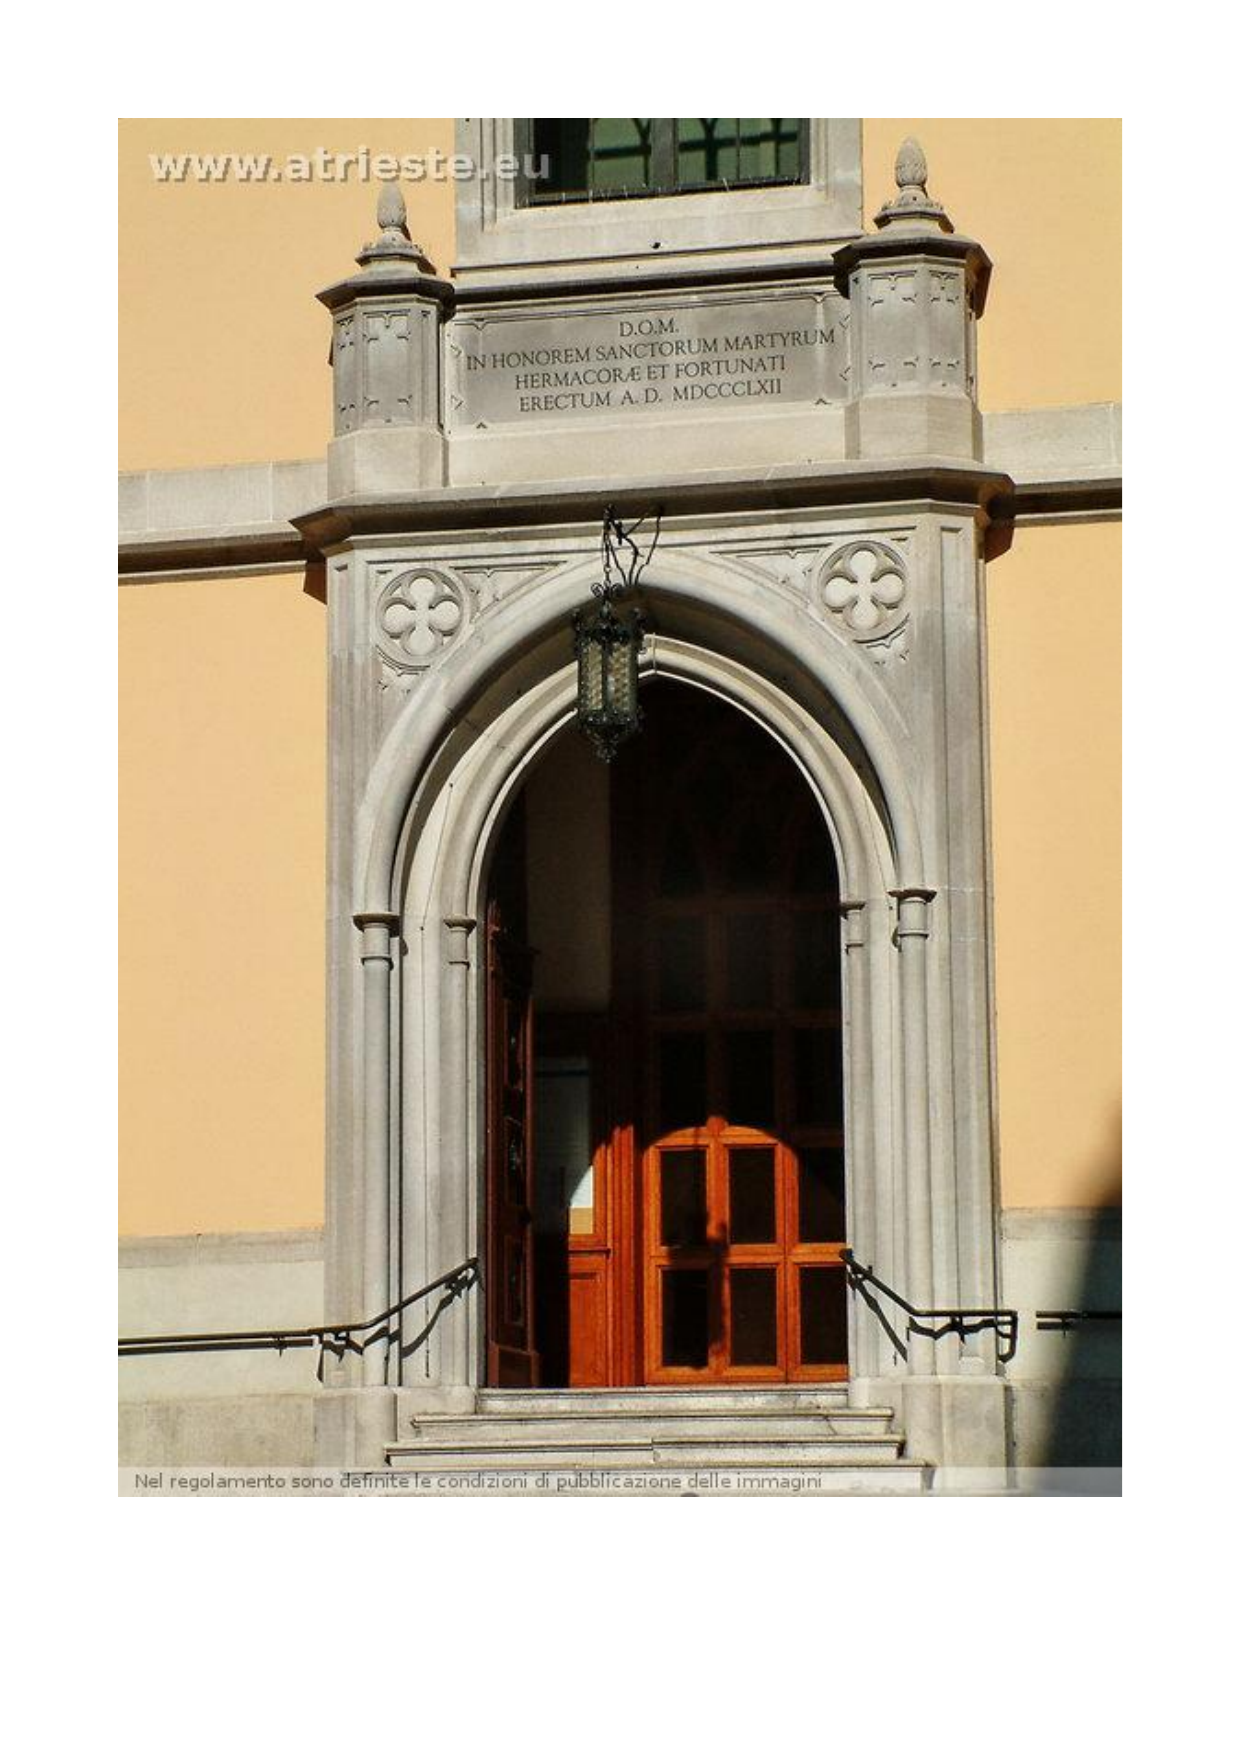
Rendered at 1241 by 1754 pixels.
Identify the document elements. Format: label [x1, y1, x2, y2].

picture [118, 118, 1123, 1497]
